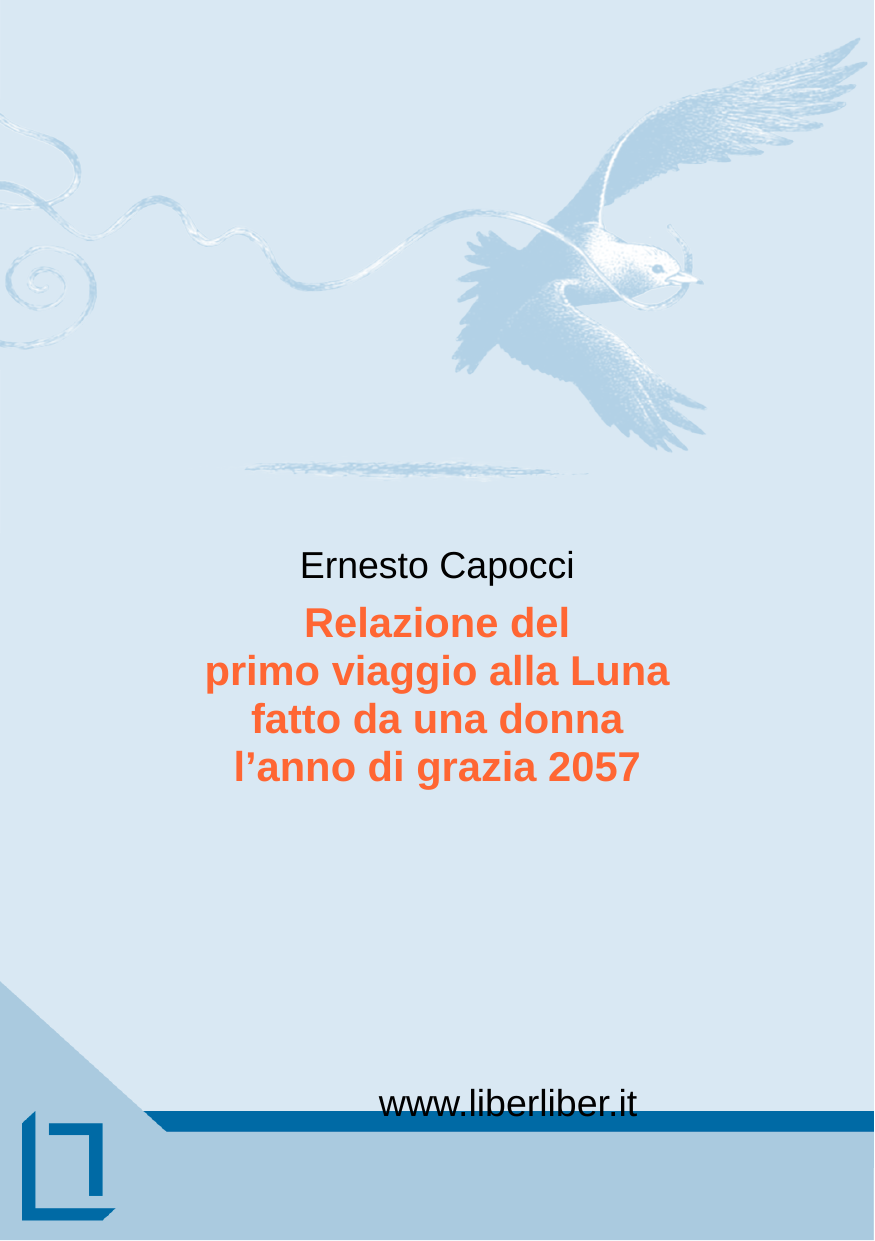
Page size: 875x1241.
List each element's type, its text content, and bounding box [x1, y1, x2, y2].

picture [0, 0, 874, 1241]
text Relazione del primo viaggio alla Luna fatto da una donna l’anno di grazia 2057 [94, 598, 779, 790]
text Ernesto Capocci [94, 543, 779, 586]
text www.liberliber.it [331, 1081, 685, 1124]
